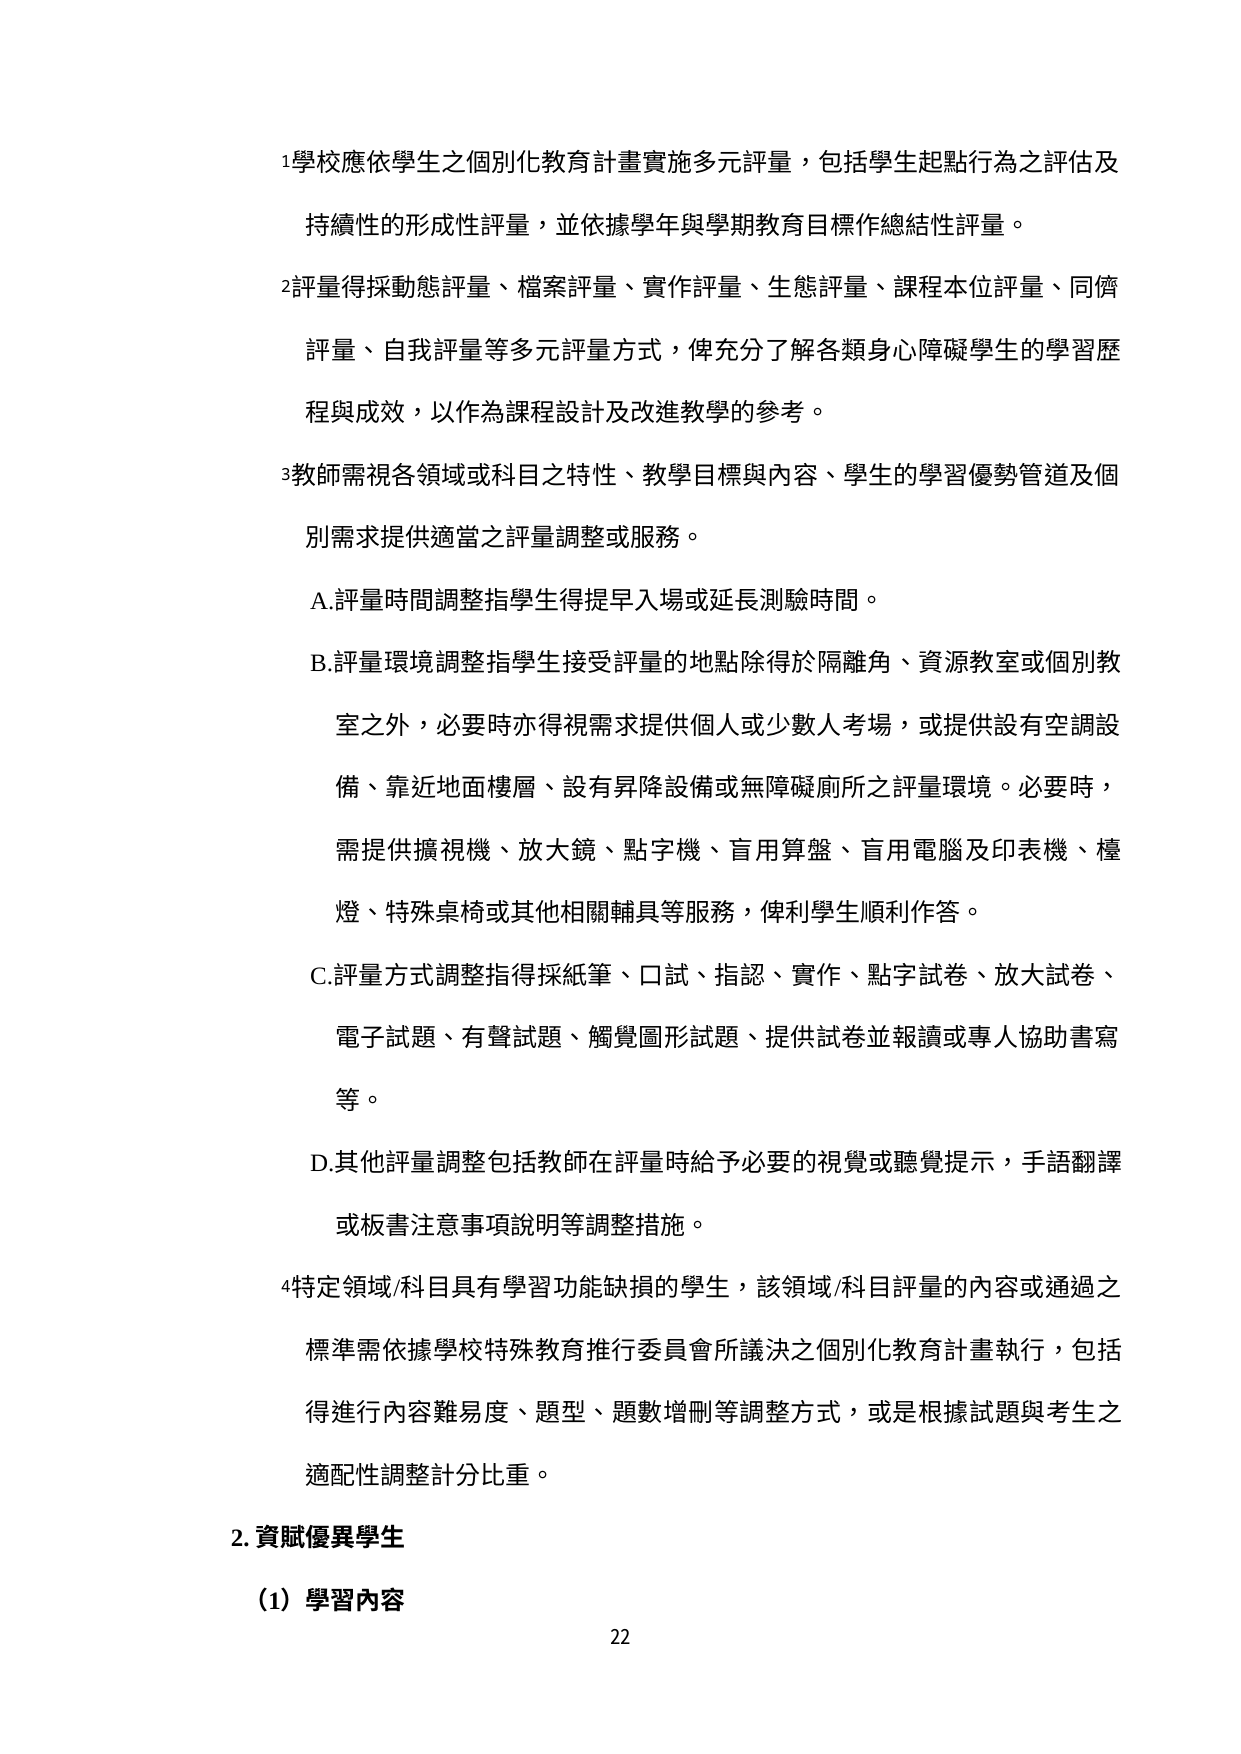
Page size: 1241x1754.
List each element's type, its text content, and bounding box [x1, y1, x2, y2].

text （1）學習內容 [243, 1557, 1122, 1619]
text C.評量方式調整指得採紙筆、口試、指認、實作、點字試卷、放大試卷、電子試題、有聲試題、觸覺圖形試題、提供試卷並報讀或專人協助書寫等。 [310, 932, 1122, 1119]
text 1學校應依學生之個別化教育計畫實施多元評量，包括學生起點行為之評估及持續性的形成性評量，並依據學年與學期教育目標作總結性評量。 [281, 119, 1122, 244]
text 4特定領域/科目具有學習功能缺損的學生，該領域/科目評量的內容或通過之標準需依據學校特殊教育推行委員會所議決之個別化教育計畫執行，包括得進行內容難易度、題型、題數增刪等調整方式，或是根據試題與考生之適配性調整計分比重。 [281, 1244, 1122, 1494]
text B.評量環境調整指學生接受評量的地點除得於隔離角、資源教室或個別教室之外，必要時亦得視需求提供個人或少數人考場，或提供設有空調設備、靠近地面樓層、設有昇降設備或無障礙廁所之評量環境。必要時，需提供擴視機、放大鏡、點字機、盲用算盤、盲用電腦及印表機、檯燈、特殊桌椅或其他相關輔具等服務，俾利學生順利作答。 [310, 619, 1122, 932]
text A.評量時間調整指學生得提早入場或延長測驗時間。 [310, 557, 1122, 619]
text 2評量得採動態評量、檔案評量、實作評量、生態評量、課程本位評量、同儕評量、自我評量等多元評量方式，俾充分了解各類身心障礙學生的學習歷程與成效，以作為課程設計及改進教學的參考。 [281, 244, 1122, 432]
text 2. 資賦優異學生 [231, 1494, 1122, 1557]
text D.其他評量調整包括教師在評量時給予必要的視覺或聽覺提示，手語翻譯或板書注意事項說明等調整措施。 [310, 1119, 1122, 1244]
text 3教師需視各領域或科目之特性、教學目標與內容、學生的學習優勢管道及個別需求提供適當之評量調整或服務。 [281, 432, 1122, 557]
